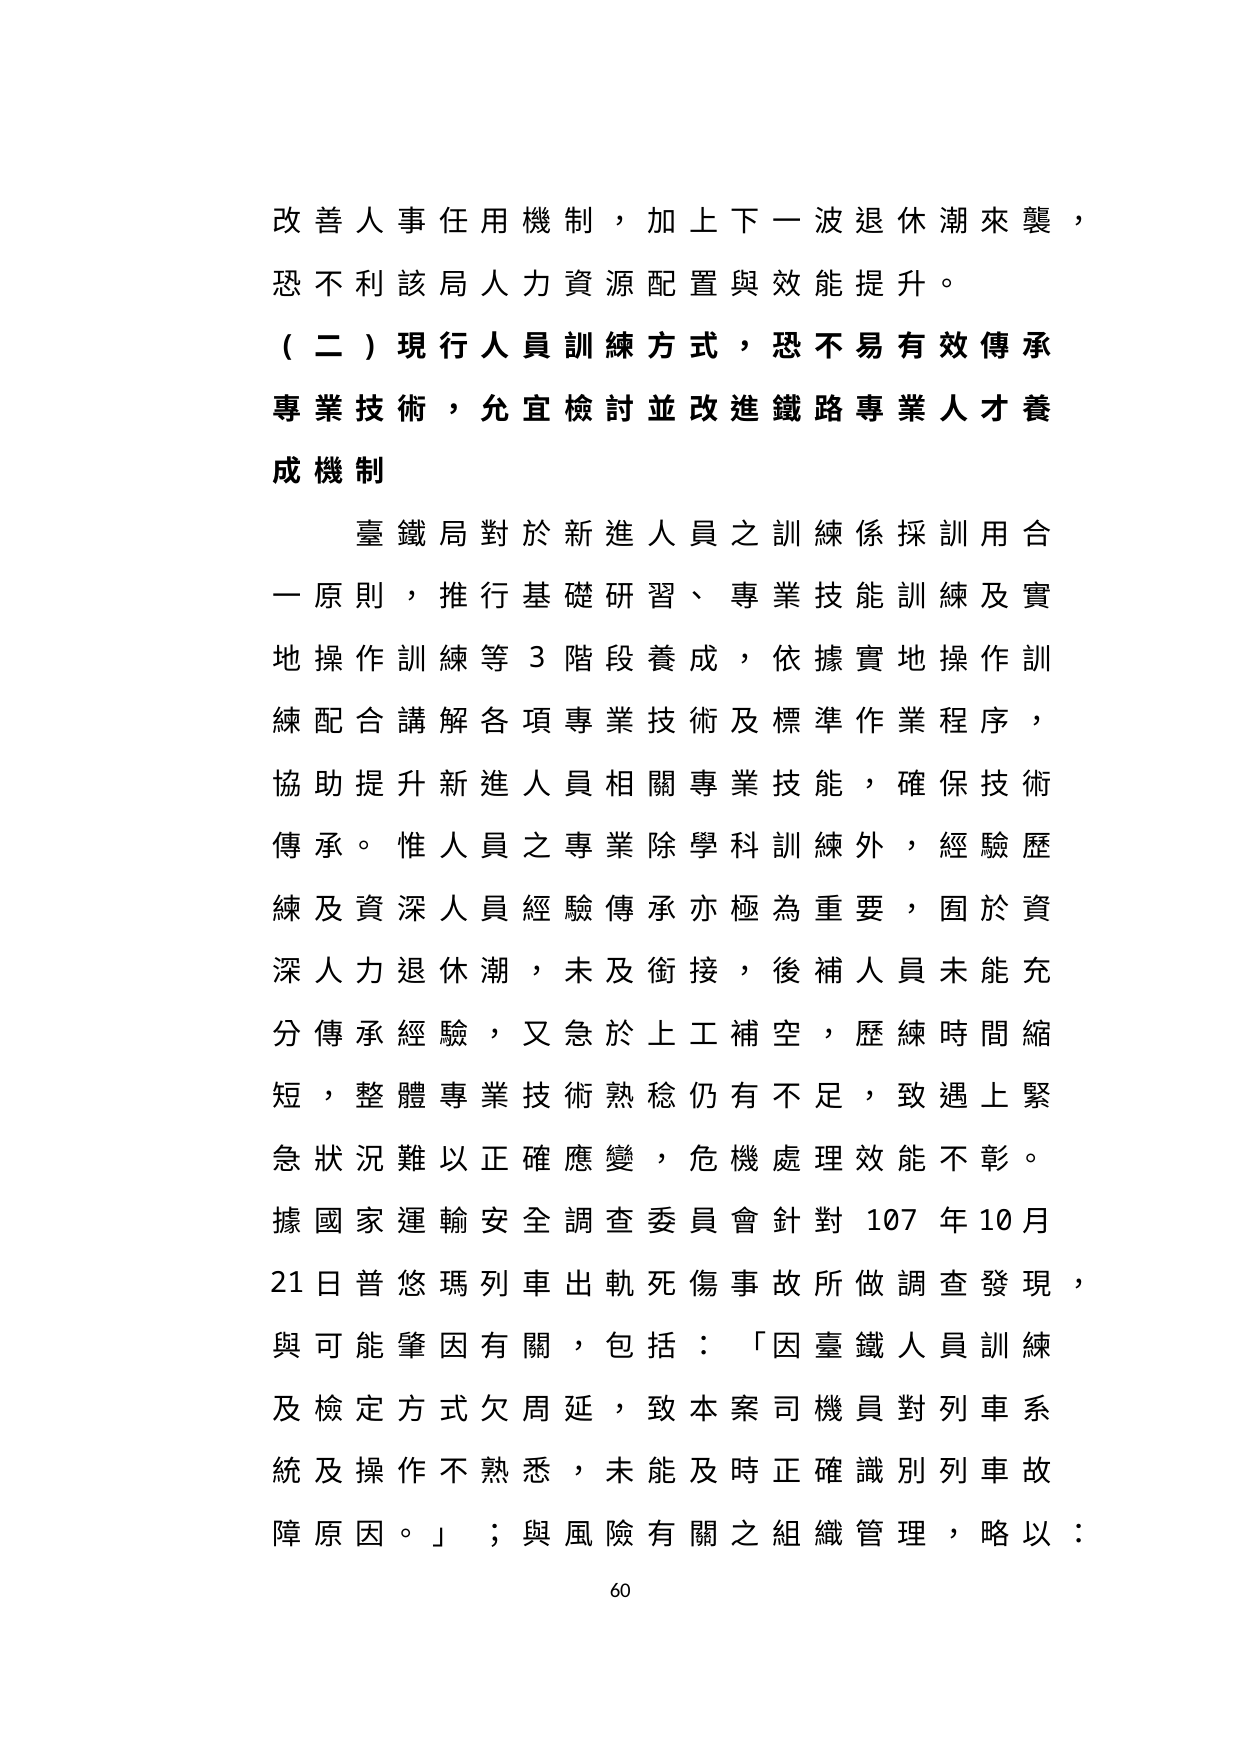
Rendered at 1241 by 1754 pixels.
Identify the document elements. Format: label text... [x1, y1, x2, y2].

text 臺鐵局對於新進人員之訓練係採訓用合一原則，推行基礎研習、專業技能訓練及實地操作訓練等3階段養成，依據實地操作訓練配合講解各項專業技術及標準作業程序，協助提升新進人員相關專業技能，確保技術傳承。惟人員之專業除學科訓練外，經驗歷練及資深人員經驗傳承亦極為重要，囿於資深人力退休潮，未及銜接，後補人員未能充分傳承經驗，又急於上工補空，歷練時間縮短，整體專業技術熟稔仍有不足，致遇上緊急狀況難以正確應變，危機處理效能不彰。據國家運輸安全調查委員會針對107年10月21日普悠瑪列車出軌死傷事故所做調查發現，與可能肇因有關，包括：「因臺鐵人員訓練及檢定方式欠周延，致本案司機員對列車系統及操作不熟悉，未能及時正確識別列車故障原因。」；與風險有關之組織管理，略以：1.「臺鐵司機員與檢查員訓練教師遴選、訓練內容制定、訓練考評、資格檢定等均無標準程序，造成臺鐵人員專業技術與能力良莠不齊；臺鐵員工訓練中心僅提供行政庶務協助，無實質參與訓練工作及建立訓練制度，未能發揮訓練管理功能。」、2.「臺鐵司機員之訓練、考核及檢定均由同一單位執行，且未明訂教師、檢定官資格與學員檢定合格標準，不利於維持檢定之成效與公正性。另臺鐵檢查員無須進行檢定，由單位主管審查後即核發證照，可能造成檢查員間專業程度落差過大。」3.「臺鐵司機員領有之證照係依車種區分，不須檢定即可駕駛同車種但不同車型之列車。另具備多車種駕駛資格之臺鐵司機員，於每兩年之技能檢定時，並未依駕駛執照所記載之多車種全面執行，僅選一車型執行檢定，未能確認司機員對各車型差異之熟練情形，增加司機員對車型系統知識與操作不熟悉之風險。」凸顯該局內部之訓練、考核與檢定機制均有檢討與改善空間。 [258, 490, 1058, 1552]
text (二)現行人員訓練方式，恐不易有效傳承專業技術，允宜檢討並改進鐵路專業人才養成機制 [233, 302, 1058, 490]
text 綜上，臺鐵局經歷長期人事凍結與退休潮，人力結構出現斷層，後雖增補人力，惟已呈現M型化，109年底止年資未滿10年者比重過半，短期內不易累積專業技術與實務經驗，又現行人事考評機制與待遇未具激勵誘因，不利攬才與留才，若未能及時調整與改善人事任用機制，加上下一波退休潮來襲，恐不利該局人力資源配置與效能提升。 [258, 177, 1058, 302]
